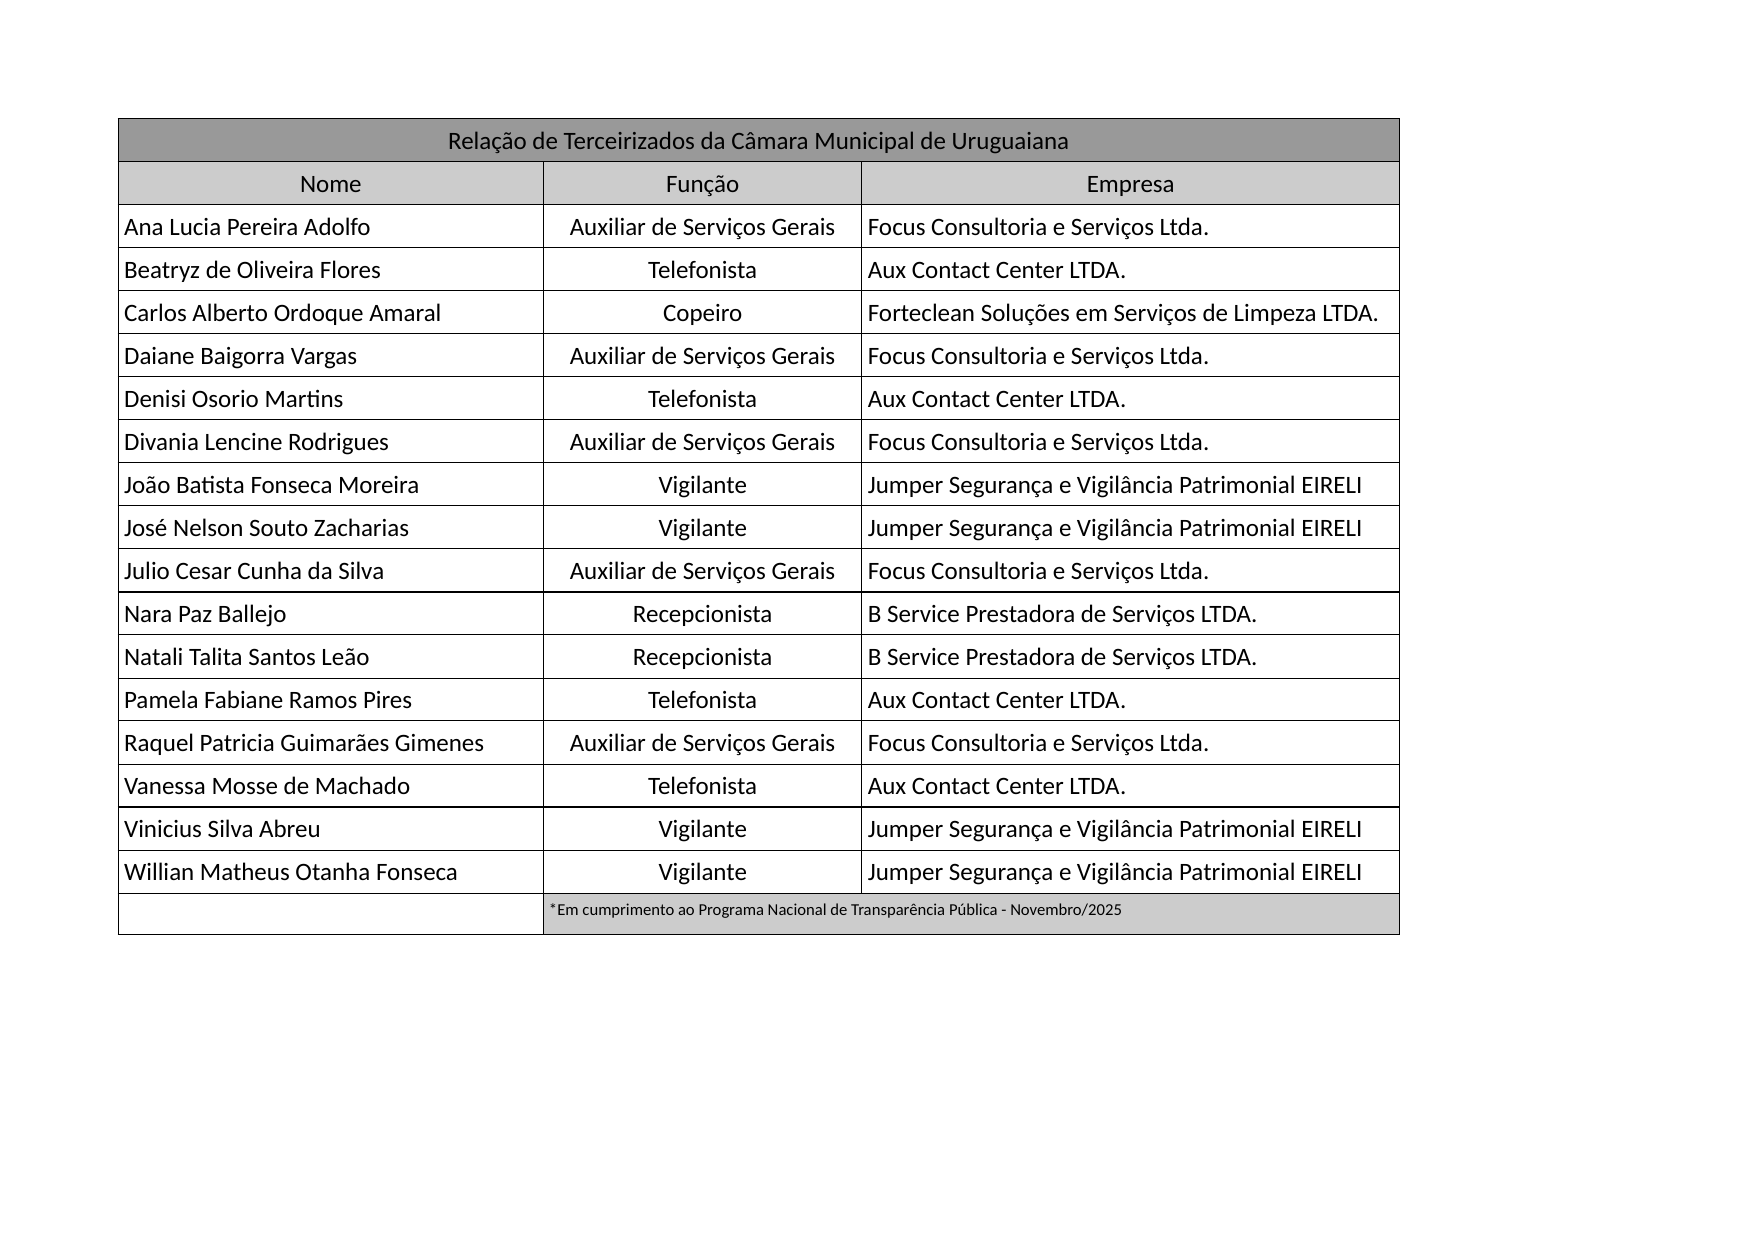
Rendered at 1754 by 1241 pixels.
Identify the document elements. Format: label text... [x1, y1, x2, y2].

table_cell Auxiliar de Serviços Gerais [544, 205, 861, 247]
table_cell João Batista Fonseca Moreira [119, 463, 543, 505]
table_cell Telefonista [544, 765, 861, 806]
table_cell Raquel Patricia Guimarães Gimenes [119, 721, 543, 763]
table_cell Recepcionista [544, 593, 861, 634]
table_cell Beatryz de Oliveira Flores [119, 248, 543, 290]
table_cell Willian Matheus Otanha Fonseca [119, 851, 543, 892]
table_cell Daiane Baigorra Vargas [119, 334, 543, 376]
table_cell B Service Prestadora de Serviços LTDA. [862, 593, 1399, 634]
table_cell Denisi Osorio Martins [119, 377, 543, 419]
table_cell Vigilante [544, 851, 861, 892]
table_cell Telefonista [544, 679, 861, 720]
table_cell Ana Lucia Pereira Adolfo [119, 205, 543, 247]
table_cell Jumper Segurança e Vigilância Patrimonial EIRELI [862, 506, 1399, 548]
table_cell Focus Consultoria e Serviços Ltda. [862, 334, 1399, 376]
table_cell Focus Consultoria e Serviços Ltda. [862, 205, 1399, 247]
table_cell Focus Consultoria e Serviços Ltda. [862, 549, 1399, 591]
table_cell Aux Contact Center LTDA. [862, 248, 1399, 290]
table_cell Natali Talita Santos Leão [119, 635, 543, 677]
table_cell Recepcionista [544, 635, 861, 677]
table_cell Telefonista [544, 377, 861, 419]
table_cell Aux Contact Center LTDA. [862, 679, 1399, 720]
table_cell Vigilante [544, 463, 861, 505]
table_cell Focus Consultoria e Serviços Ltda. [862, 420, 1399, 462]
table_cell Vanessa Mosse de Machado [119, 765, 543, 806]
table_cell Função [544, 162, 861, 204]
table_cell Telefonista [544, 248, 861, 290]
table_cell Vinicius Silva Abreu [119, 808, 543, 849]
table_cell Nara Paz Ballejo [119, 593, 543, 634]
table_cell Empresa [862, 162, 1399, 204]
table_cell Carlos Alberto Ordoque Amaral [119, 291, 543, 333]
table_cell Copeiro [544, 291, 861, 333]
table_header Relação de Terceirizados da Câmara Municipal de Uruguaiana [119, 119, 1399, 161]
table_cell Vigilante [544, 808, 861, 849]
table_cell Aux Contact Center LTDA. [862, 765, 1399, 806]
table_cell Jumper Segurança e Vigilância Patrimonial EIRELI [862, 463, 1399, 505]
table_cell Julio Cesar Cunha da Silva [119, 549, 543, 591]
table_cell Divania Lencine Rodrigues [119, 420, 543, 462]
table_cell Auxiliar de Serviços Gerais [544, 549, 861, 591]
table_cell Forteclean Soluções em Serviços de Limpeza LTDA. [862, 291, 1399, 333]
table_cell Vigilante [544, 506, 861, 548]
table_cell Nome [119, 162, 543, 204]
table_cell *Em cumprimento ao Programa Nacional de Transparência Pública - Novembro/2025 [544, 894, 1399, 934]
table_cell [119, 894, 543, 934]
table_cell Pamela Fabiane Ramos Pires [119, 679, 543, 720]
table_cell B Service Prestadora de Serviços LTDA. [862, 635, 1399, 677]
table_cell Aux Contact Center LTDA. [862, 377, 1399, 419]
table_cell Jumper Segurança e Vigilância Patrimonial EIRELI [862, 851, 1399, 892]
table_cell Auxiliar de Serviços Gerais [544, 334, 861, 376]
table_cell Focus Consultoria e Serviços Ltda. [862, 721, 1399, 763]
table_cell Auxiliar de Serviços Gerais [544, 721, 861, 763]
table_cell Auxiliar de Serviços Gerais [544, 420, 861, 462]
table_cell Jumper Segurança e Vigilância Patrimonial EIRELI [862, 808, 1399, 849]
table_cell José Nelson Souto Zacharias [119, 506, 543, 548]
